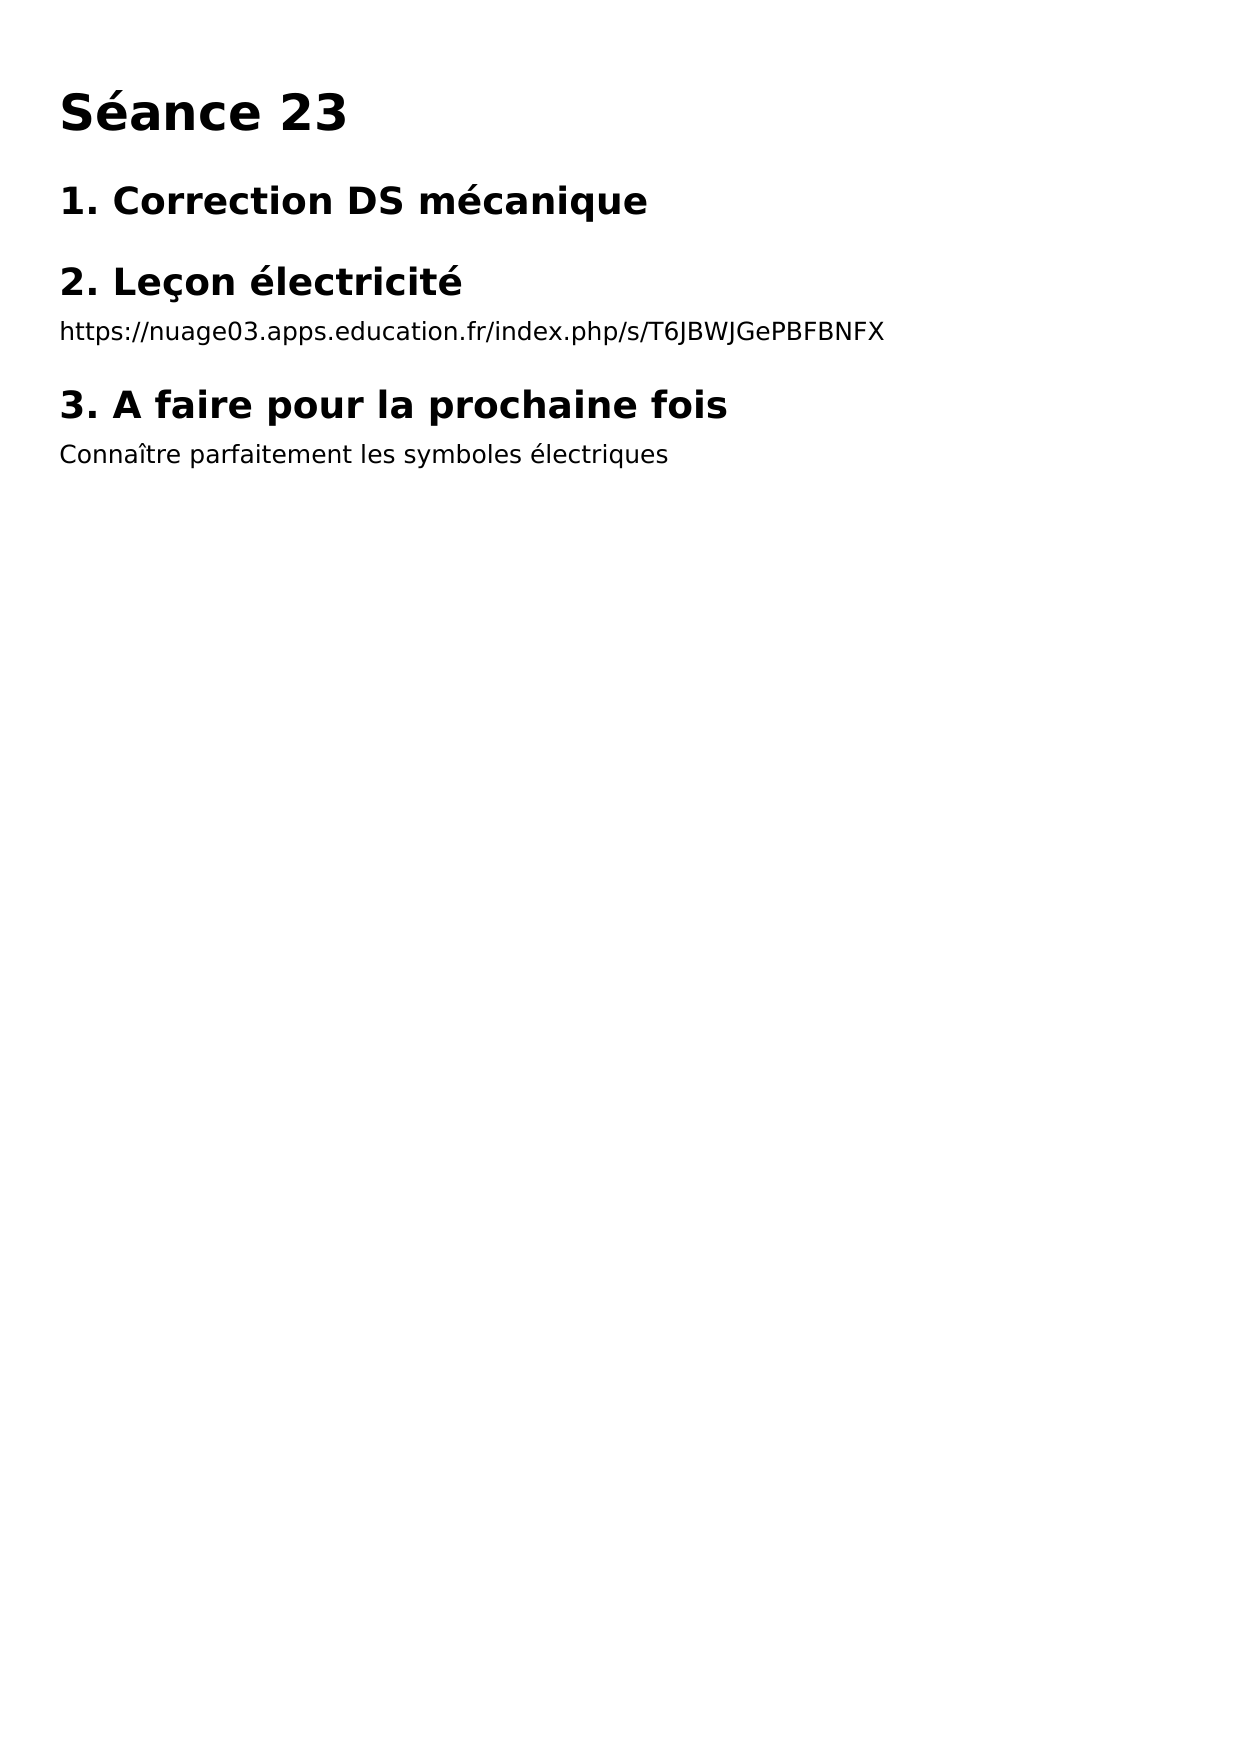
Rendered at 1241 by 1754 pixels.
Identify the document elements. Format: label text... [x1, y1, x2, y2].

text Connaître parfaitement les symboles électriques [59, 440, 1181, 469]
subtitle 3. A faire pour la prochaine fois [59, 384, 1181, 427]
text https://nuage03.apps.education.fr/index.php/s/T6JBWJGePBFBNFX [59, 317, 1181, 346]
subtitle Séance 23 [59, 84, 1181, 142]
subtitle 1. Correction DS mécanique [59, 180, 1181, 223]
subtitle 2. Leçon électricité [59, 261, 1181, 304]
